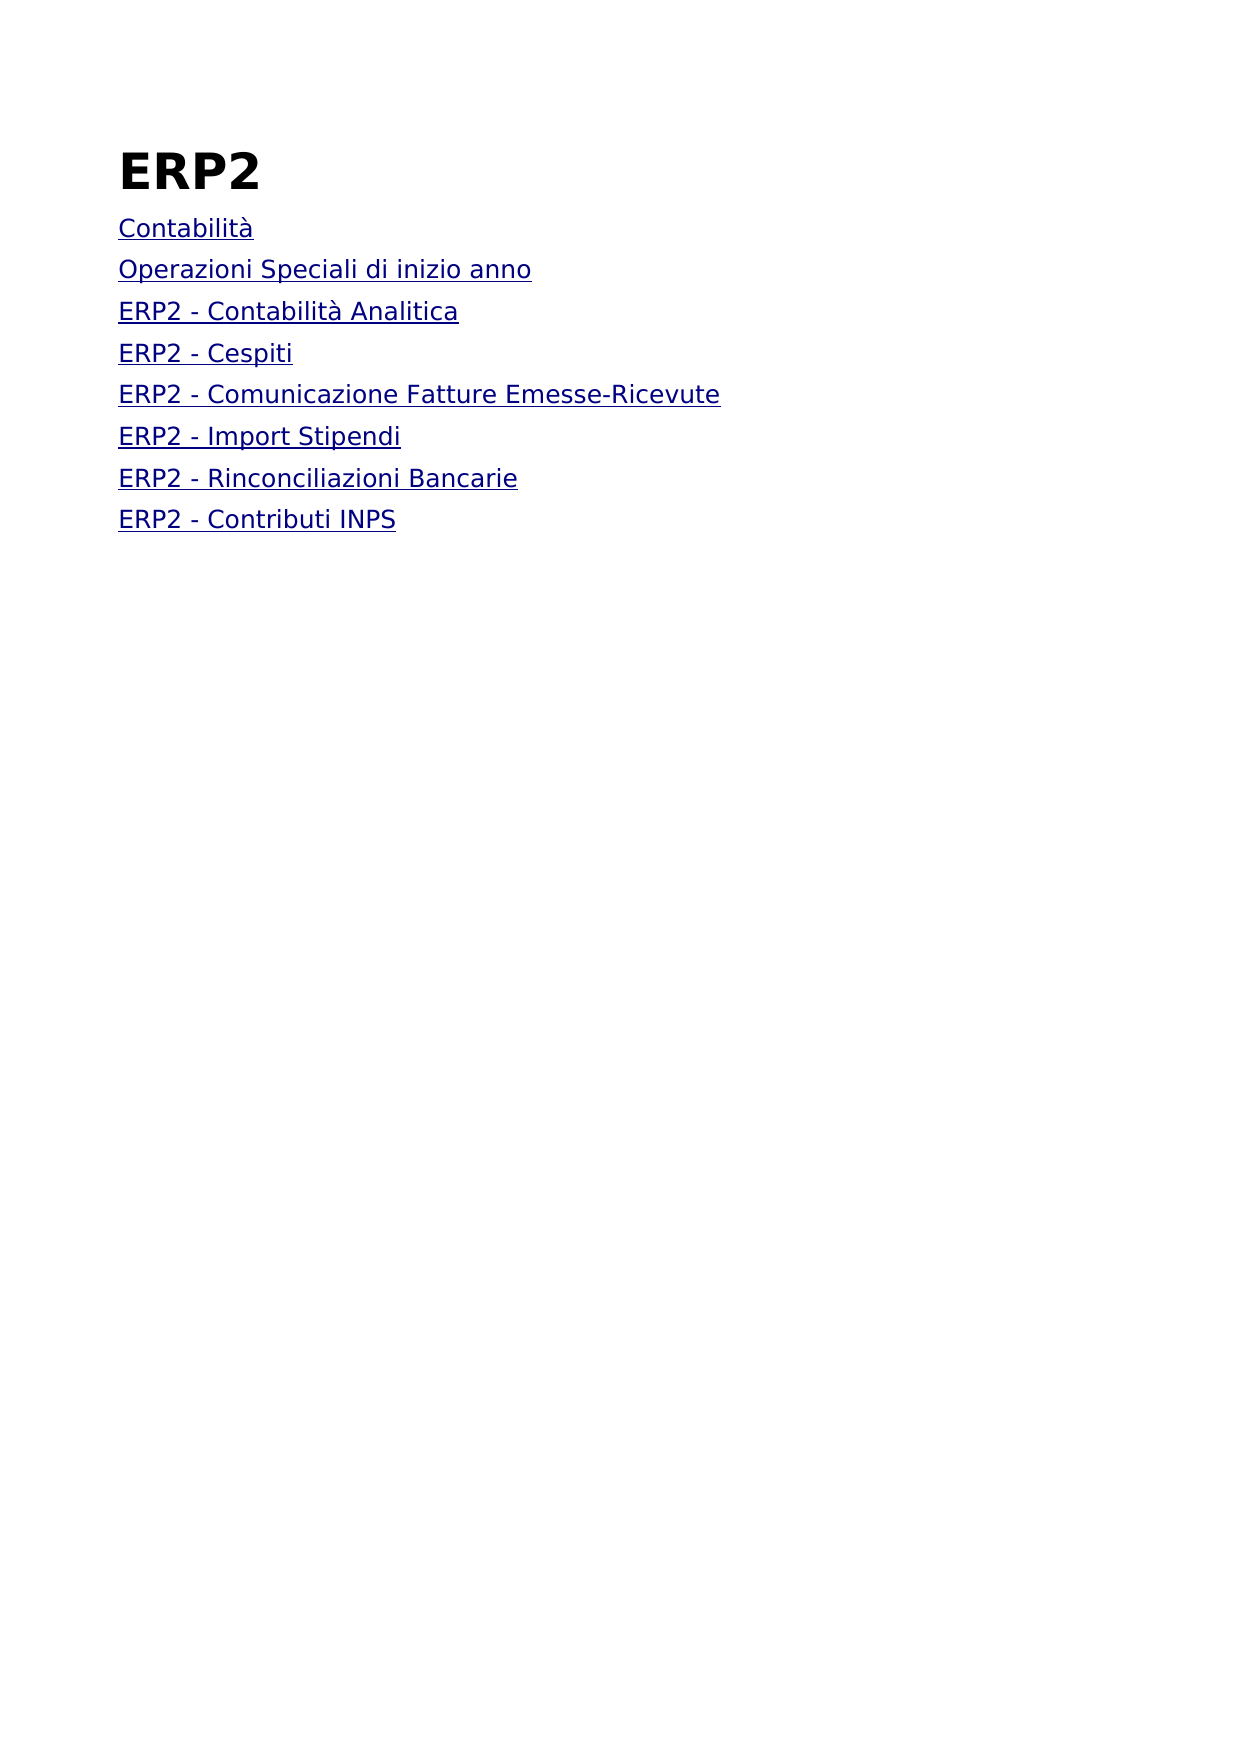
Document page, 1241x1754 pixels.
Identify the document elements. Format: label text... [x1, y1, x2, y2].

text ERP2 - Rinconciliazioni Bancarie [118, 464, 1122, 493]
text Contabilità [118, 214, 1122, 243]
text ERP2 - Contributi INPS [118, 506, 1122, 535]
text Operazioni Speciali di inizio anno [118, 256, 1122, 285]
text ERP2 - Contabilità Analitica [118, 297, 1122, 326]
text ERP2 - Comunicazione Fatture Emesse-Ricevute [118, 381, 1122, 410]
subtitle ERP2 [118, 143, 1122, 201]
text ERP2 - Cespiti [118, 339, 1122, 368]
text ERP2 - Import Stipendi [118, 422, 1122, 451]
